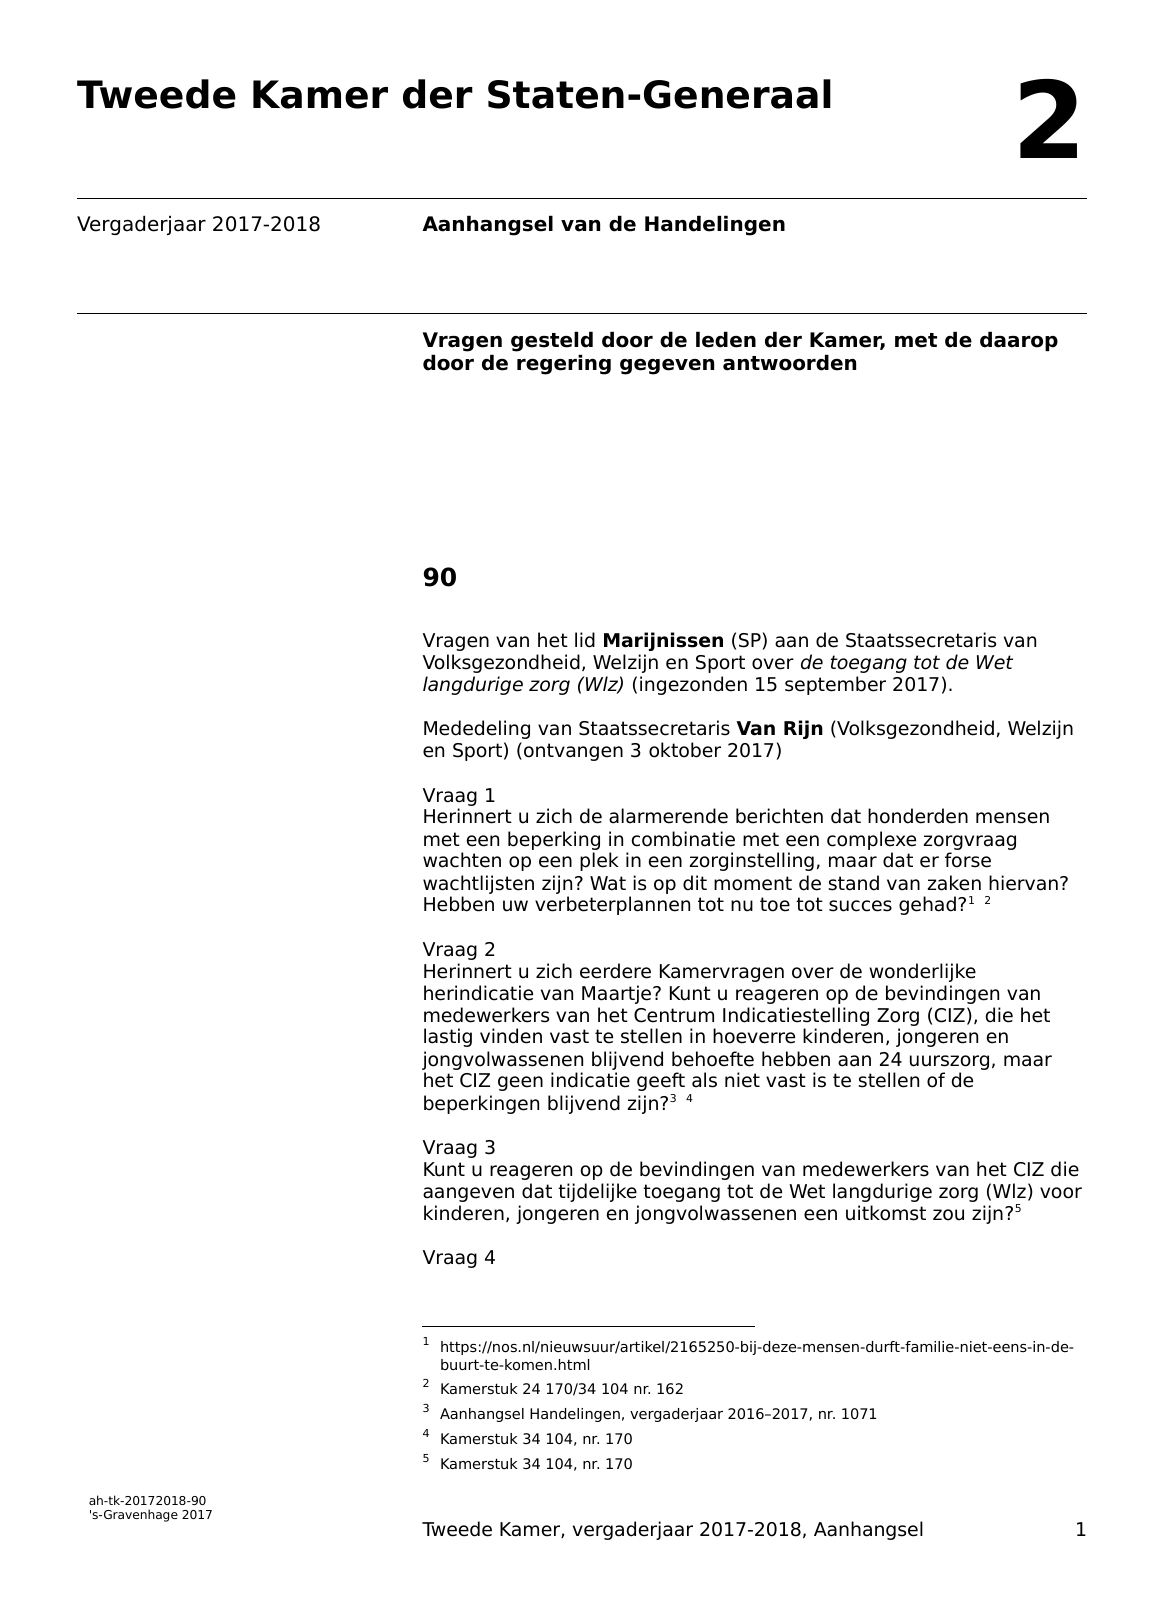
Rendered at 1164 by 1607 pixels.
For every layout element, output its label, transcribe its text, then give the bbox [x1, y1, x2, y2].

table_cell [77, 314, 422, 375]
text Kamerstuk 34 104, nr. 170 [422, 1427, 1087, 1449]
text Vraag 2 [422, 938, 1087, 961]
table_cell Vergaderjaar 2017-2018 [77, 199, 422, 313]
text Aanhangsel Handelingen, vergaderjaar 2016–2017, nr. 1071 [422, 1402, 1087, 1424]
text Kunt u reageren op de bevindingen van medewerkers van het CIZ die aangeven dat tijdelijke toegang tot de Wet langdurige zorg (Wlz) voor kinderen, jongeren en jongvolwassenen een uitkomst zou zijn? [422, 1158, 1087, 1224]
text ah-tk-20172018-90 [88, 1494, 323, 1508]
text Herinnert u zich eerdere Kamervragen over de wonderlijke herindicatie van Maartje? Kunt u reageren op de bevindingen van medewerkers van het Centrum Indicatiestelling Zorg (CIZ), die het lastig vinden vast te stellen in hoeverre kinderen, jongeren en jongvolwassenen blijvend behoefte hebben aan 24 uurszorg, maar het CIZ geen indicatie geeft als niet vast is te stellen of de beperkingen blijvend zijn? [422, 961, 1087, 1114]
table_header 2 [886, 59, 1087, 198]
table_cell Aanhangsel van de Handelingen [422, 199, 1087, 313]
text Mededeling van Staatssecretaris Van Rijn (Volksgezondheid, Welzijn en Sport) (ontvangen 3 oktober 2017) [422, 718, 1087, 762]
text Kamerstuk 34 104, nr. 170 [422, 1452, 1087, 1474]
text https://nos.nl/nieuwsuur/artikel/2165250-bij-deze-mensen-durft-familie-niet-eens-in-de-buurt-te-komen.html [422, 1335, 1087, 1374]
table_header Tweede Kamer der Staten-Generaal [77, 59, 886, 198]
text Vragen van het lid Marijnissen (SP) aan de Staatssecretaris van Volksgezondheid, Welzijn en Sport over de toegang tot de Wet langdurige zorg (Wlz) (ingezonden 15 september 2017). [422, 630, 1087, 696]
text Herinnert u zich de alarmerende berichten dat honderden mensen met een beperking in combinatie met een complexe zorgvraag wachten op een plek in een zorginstelling, maar dat er forse wachtlijsten zijn? Wat is op dit moment de stand van zaken hiervan? Hebben uw verbeterplannen tot nu toe tot succes gehad? [422, 806, 1087, 916]
table_cell Vragen gesteld door de leden der Kamer, met de daarop door de regering gegeven antwoorden [422, 314, 1087, 375]
text Vraag 1 [422, 784, 1087, 806]
text 's-Gravenhage 2017 [88, 1508, 323, 1522]
text Vraag 3 [422, 1137, 1087, 1158]
text Vraag 4 [422, 1247, 1087, 1269]
text 90 [422, 563, 1087, 592]
text Kamerstuk 24 170/34 104 nr. 162 [422, 1377, 1087, 1399]
